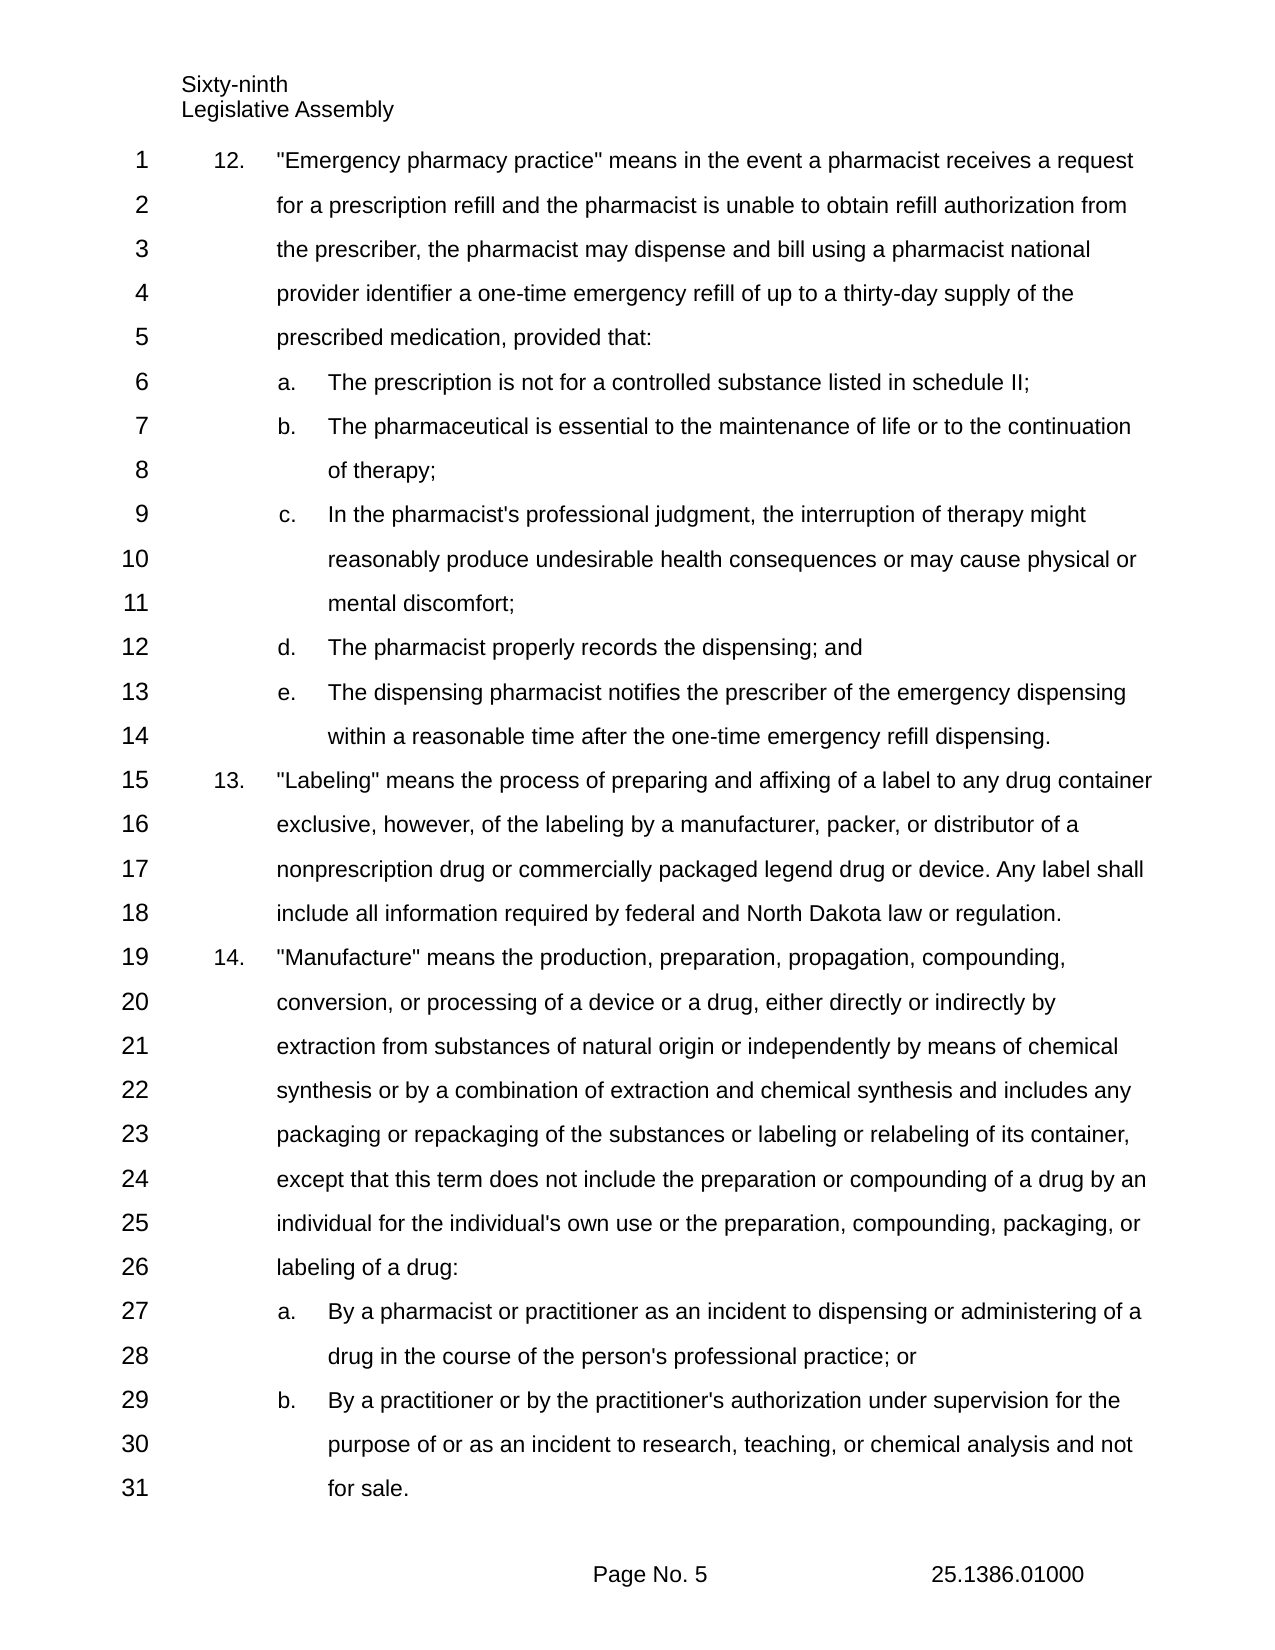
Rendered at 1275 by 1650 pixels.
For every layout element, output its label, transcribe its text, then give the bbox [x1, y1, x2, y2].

text b. By a practitioner or by the practitioner's authorization under supervision for the purpose of or as an incident to research, teaching, or chemical analysis and not for sale. [181, 1373, 1154, 1506]
text e. The dispensing pharmacist notifies the prescriber of the emergency dispensing within a reasonable time after the one‑time emergency refill dispensing. [181, 664, 1154, 753]
text 13. "Labeling" means the process of preparing and affixing of a label to any drug container exclusive, however, of the labeling by a manufacturer, packer, or distributor of a nonprescription drug or commercially packaged legend drug or device. Any label shall include all information required by federal and North Dakota law or regulation. [181, 753, 1154, 930]
text c. In the pharmacist's professional judgment, the interruption of therapy might reasonably produce undesirable health consequences or may cause physical or mental discomfort; [181, 487, 1154, 620]
text 12. "Emergency pharmacy practice" means in the event a pharmacist receives a request for a prescription refill and the pharmacist is unable to obtain refill authorization from the prescriber, the pharmacist may dispense and bill using a pharmacist national provider identifier a one‑time emergency refill of up to a thirty‑day supply of the prescribed medication, provided that: [181, 133, 1154, 355]
text d. The pharmacist properly records the dispensing; and [181, 620, 1154, 664]
text a. The prescription is not for a controlled substance listed in schedule II; [181, 355, 1154, 399]
text 14. "Manufacture" means the production, preparation, propagation, compounding, conversion, or processing of a device or a drug, either directly or indirectly by extraction from substances of natural origin or independently by means of chemical synthesis or by a combination of extraction and chemical synthesis and includes any packaging or repackaging of the substances or labeling or relabeling of its container, except that this term does not include the preparation or compounding of a drug by an individual for the individual's own use or the preparation, compounding, packaging, or labeling of a drug: [181, 930, 1154, 1284]
text b. The pharmaceutical is essential to the maintenance of life or to the continuation of therapy; [181, 399, 1154, 487]
text a. By a pharmacist or practitioner as an incident to dispensing or administering of a drug in the course of the person's professional practice; or [181, 1284, 1154, 1373]
